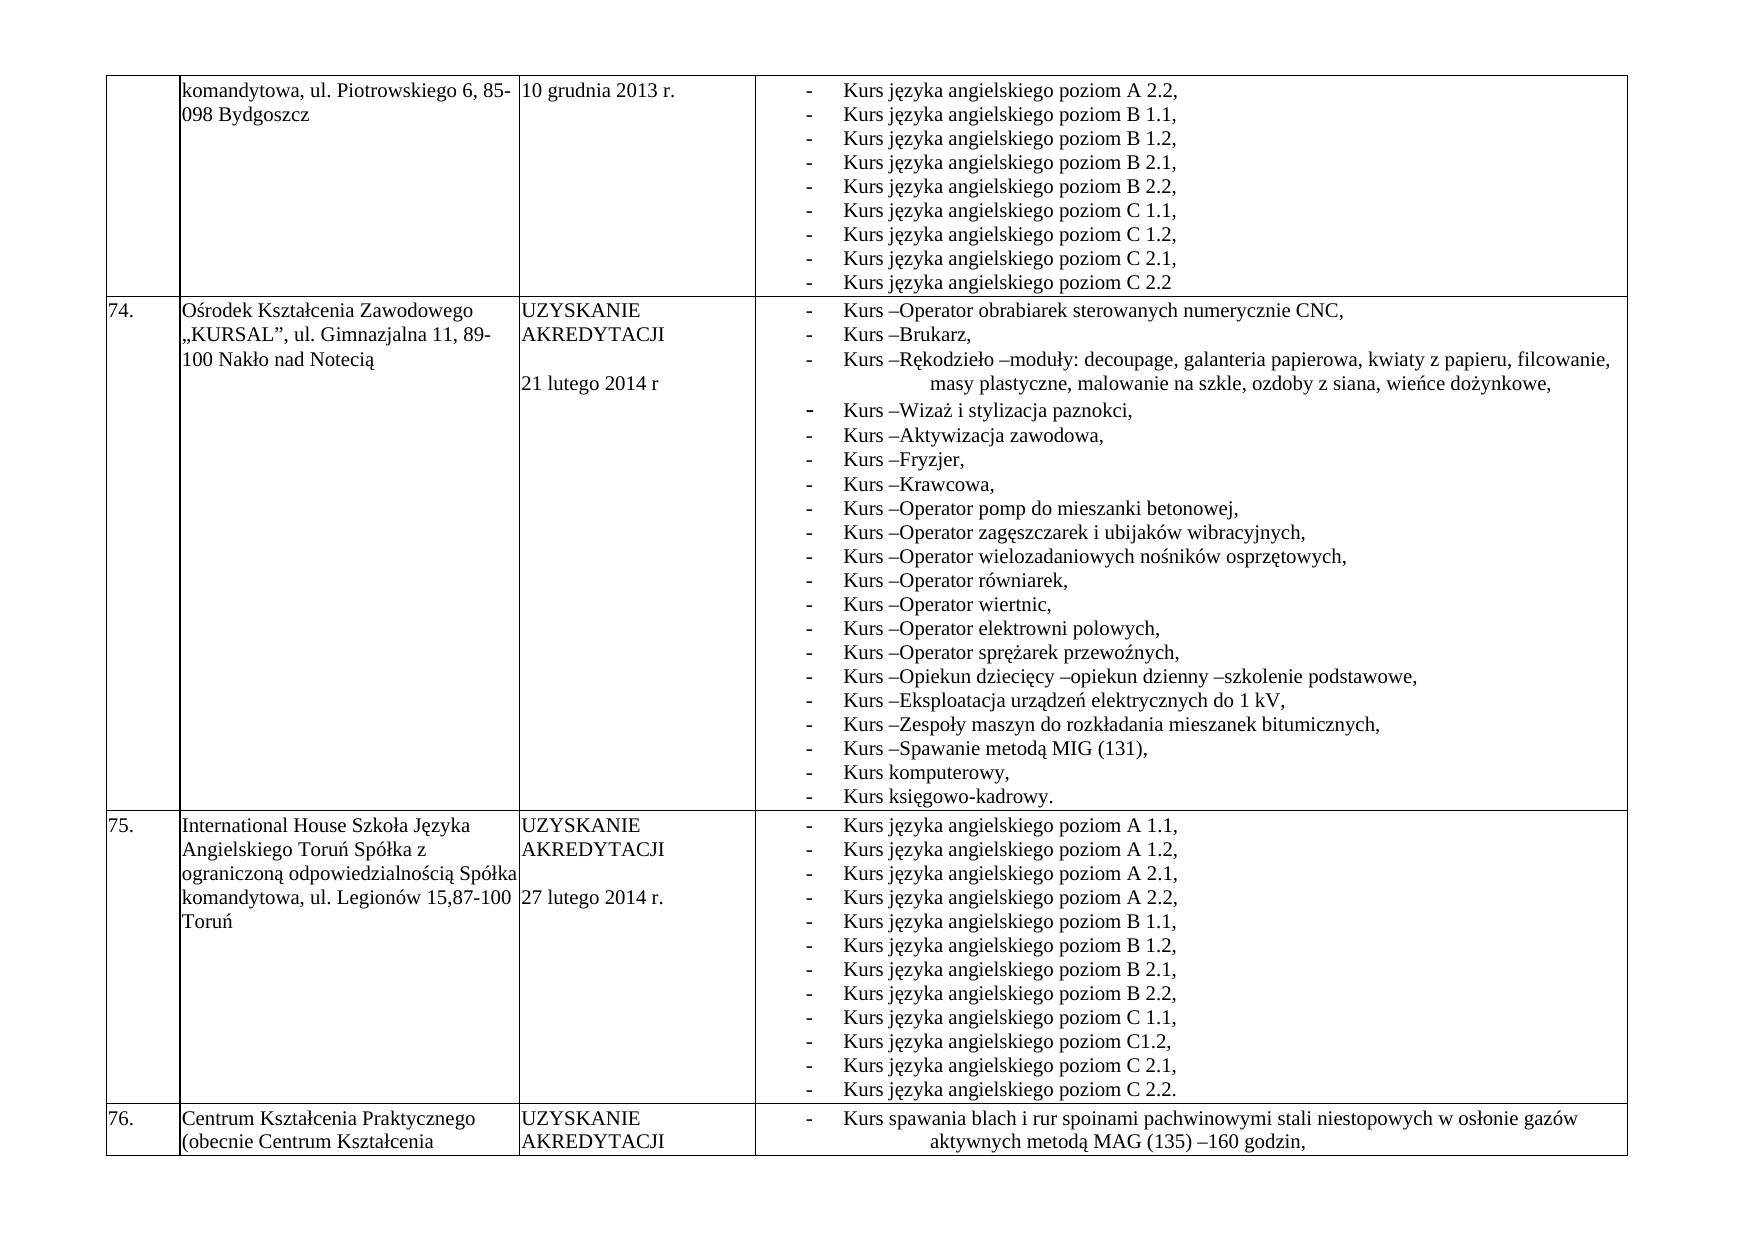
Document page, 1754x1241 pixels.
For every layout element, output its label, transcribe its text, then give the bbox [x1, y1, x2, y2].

table_cell [107, 76, 179, 296]
table_cell International House Szkoła Języka Angielskiego Toruń Spółka z ograniczoną odpowiedzialnością Spółka komandytowa, ul. Legionów 15,87-100 Toruń [181, 811, 519, 1103]
table_cell UZYSKANIE AKREDYTACJI 27 lutego 2014 r. [520, 811, 755, 1103]
table_cell Centrum Kształcenia Praktycznego (obecnie Centrum Kształcenia [181, 1104, 519, 1155]
table_cell Ośrodek Kształcenia Zawodowego „KURSAL”, ul. Gimnazjalna 11, 89-100 Nakło nad Notecią [181, 297, 519, 810]
table_cell 75. [107, 811, 179, 1103]
table_cell 10 grudnia 2013 r. [520, 76, 755, 296]
table_cell 74. [107, 297, 179, 810]
table_cell Kurs języka angielskiego poziom A 1.1, Kurs języka angielskiego poziom A 1.2, Kurs języka angielskiego poziom A 2.1, Kurs języka angielskiego poziom A 2.2, Kurs języka angielskiego poziom B 1.1, Kurs języka angielskiego poziom B 1.2, Kurs języka angielskiego poziom B 2.1, Kurs języka angielskiego poziom B 2.2, Kurs języka angielskiego poziom C 1.1, Kurs języka angielskiego poziom C1.2, Kurs języka angielskiego poziom C 2.1, Kurs języka angielskiego poziom C 2.2. [756, 811, 1627, 1103]
table_cell komandytowa, ul. Piotrowskiego 6, 85-098 Bydgoszcz [181, 76, 519, 296]
table_cell UZYSKANIE AKREDYTACJI 21 lutego 2014 r [520, 297, 755, 810]
table_cell Kurs –Operator obrabiarek sterowanych numerycznie CNC, Kurs –Brukarz, Kurs –Rękodzieło –moduły: decoupage, galanteria papierowa, kwiaty z papieru, filcowanie, masy plastyczne, malowanie na szkle, ozdoby z siana, wieńce dożynkowe, Kurs –Wizaż i stylizacja paznokci, Kurs –Aktywizacja zawodowa, Kurs –Fryzjer, Kurs –Krawcowa, Kurs –Operator pomp do mieszanki betonowej, Kurs –Operator zagęszczarek i ubijaków wibracyjnych, Kurs –Operator wielozadaniowych nośników osprzętowych, Kurs –Operator równiarek, Kurs –Operator wiertnic, Kurs –Operator elektrowni polowych, Kurs –Operator sprężarek przewoźnych, Kurs –Opiekun dziecięcy –opiekun dzienny –szkolenie podstawowe, Kurs –Eksploatacja urządzeń elektrycznych do 1 kV, Kurs –Zespoły maszyn do rozkładania mieszanek bitumicznych, Kurs –Spawanie metodą MIG (131), Kurs komputerowy, Kurs księgowo-kadrowy. [756, 297, 1627, 810]
table_cell UZYSKANIE AKREDYTACJI [520, 1104, 755, 1155]
table_cell 76. [107, 1104, 179, 1155]
table_cell Kurs spawania blach i rur spoinami pachwinowymi stali niestopowych w osłonie gazów aktywnych metodą MAG (135) –160 godzin, [756, 1104, 1627, 1155]
table_cell Kurs języka angielskiego poziom A 2.2, Kurs języka angielskiego poziom B 1.1, Kurs języka angielskiego poziom B 1.2, Kurs języka angielskiego poziom B 2.1, Kurs języka angielskiego poziom B 2.2, Kurs języka angielskiego poziom C 1.1, Kurs języka angielskiego poziom C 1.2, Kurs języka angielskiego poziom C 2.1, Kurs języka angielskiego poziom C 2.2 [756, 76, 1627, 296]
